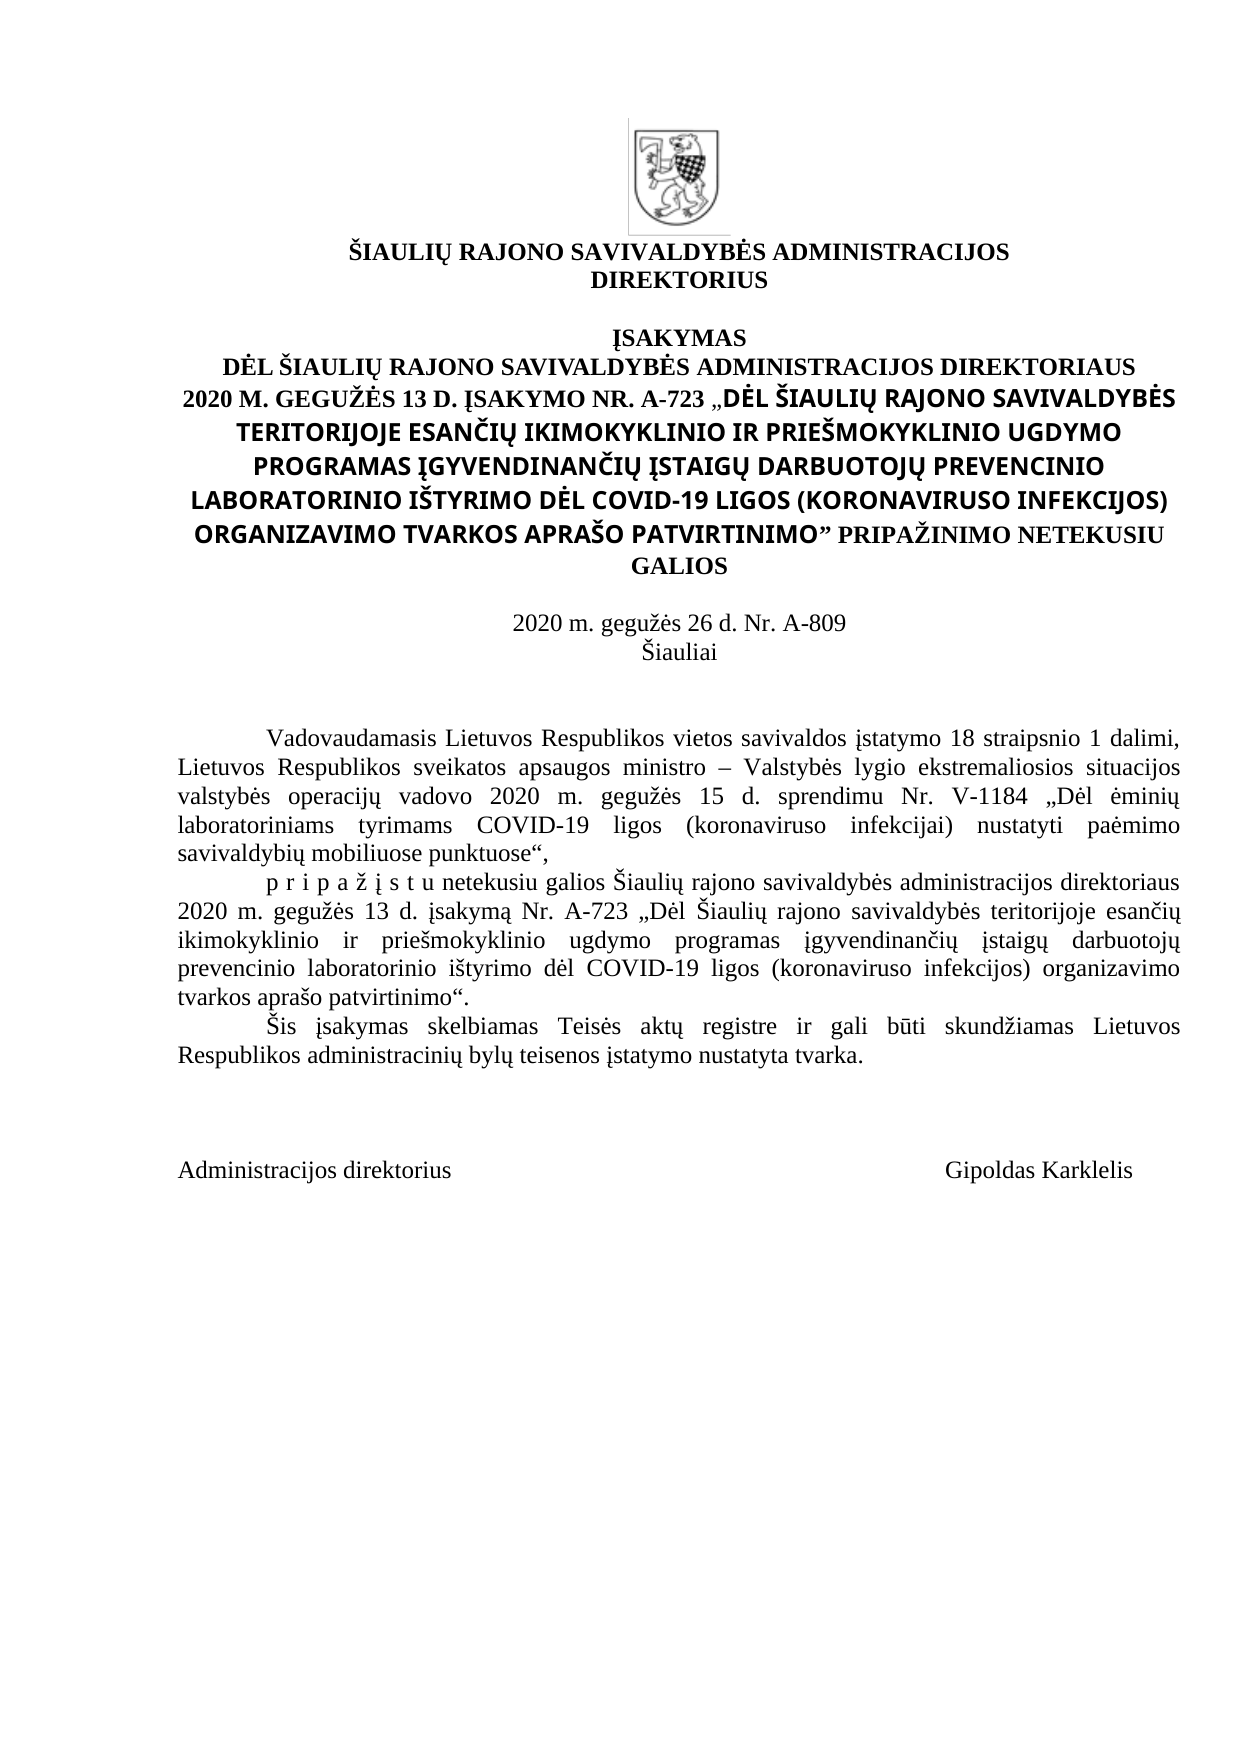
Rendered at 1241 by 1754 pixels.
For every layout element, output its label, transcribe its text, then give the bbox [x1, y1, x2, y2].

text 2020 M. GEGUŽĖS 13 D. ĮSAKYMO NR. A-723 „DĖL ŠIAULIŲ RAJONO SAVIVALDYBĖS TERITORIJOJE ESANČIŲ IKIMOKYKLINIO IR PRIEŠMOKYKLINIO UGDYMO PROGRAMAS ĮGYVENDINANČIŲ ĮSTAIGŲ DARBUOTOJŲ PREVENCINIO LABORATORINIO IŠTYRIMO DĖL COVID-19 LIGOS (KORONAVIRUSO INFEKCIJOS) ORGANIZAVIMO TVARKOS APRAŠO PATVIRTINIMO” PRIPAŽINIMO NETEKUSIU GALIOS [177, 381, 1181, 580]
text DĖL ŠIAULIŲ RAJONO SAVIVALDYBĖS ADMINISTRACIJOS DIREKTORIAUS [177, 352, 1181, 381]
text Administracijos direktorius Gipoldas Karklelis [177, 1155, 1181, 1183]
text p r i p a ž į s t u netekusiu galios Šiaulių rajono savivaldybės administracijos direktoriaus 2020 m. gegužės 13 d. įsakymą Nr. A-723 „Dėl Šiaulių rajono savivaldybės teritorijoje esančių ikimokyklinio ir priešmokyklinio ugdymo programas įgyvendinančių įstaigų darbuotojų prevencinio laboratorinio ištyrimo dėl COVID-19 ligos (koronaviruso infekcijos) organizavimo tvarkos aprašo patvirtinimo“. [177, 867, 1181, 1011]
text 2020 m. gegužės 26 d. Nr. A-809 [177, 608, 1181, 637]
text DIREKTORIUS [177, 266, 1181, 294]
text ĮSAKYMAS [177, 323, 1181, 352]
text Vadovaudamasis Lietuvos Respublikos vietos savivaldos įstatymo 18 straipsnio 1 dalimi, Lietuvos Respublikos sveikatos apsaugos ministro – Valstybės lygio ekstremaliosios situacijos valstybės operacijų vadovo 2020 m. gegužės 15 d. sprendimu Nr. V-1184 „Dėl ėminių laboratoriniams tyrimams COVID-19 ligos (koronaviruso infekcijai) nustatyti paėmimo savivaldybių mobiliuose punktuose“, [177, 723, 1181, 867]
text ŠIAULIŲ RAJONO SAVIVALDYBĖS ADMINISTRACIJOS [177, 237, 1181, 266]
text Šiauliai [177, 637, 1181, 666]
text Šis įsakymas skelbiamas Teisės aktų registre ir gali būti skundžiamas Lietuvos Respublikos administracinių bylų teisenos įstatymo nustatyta tvarka. [177, 1011, 1181, 1068]
